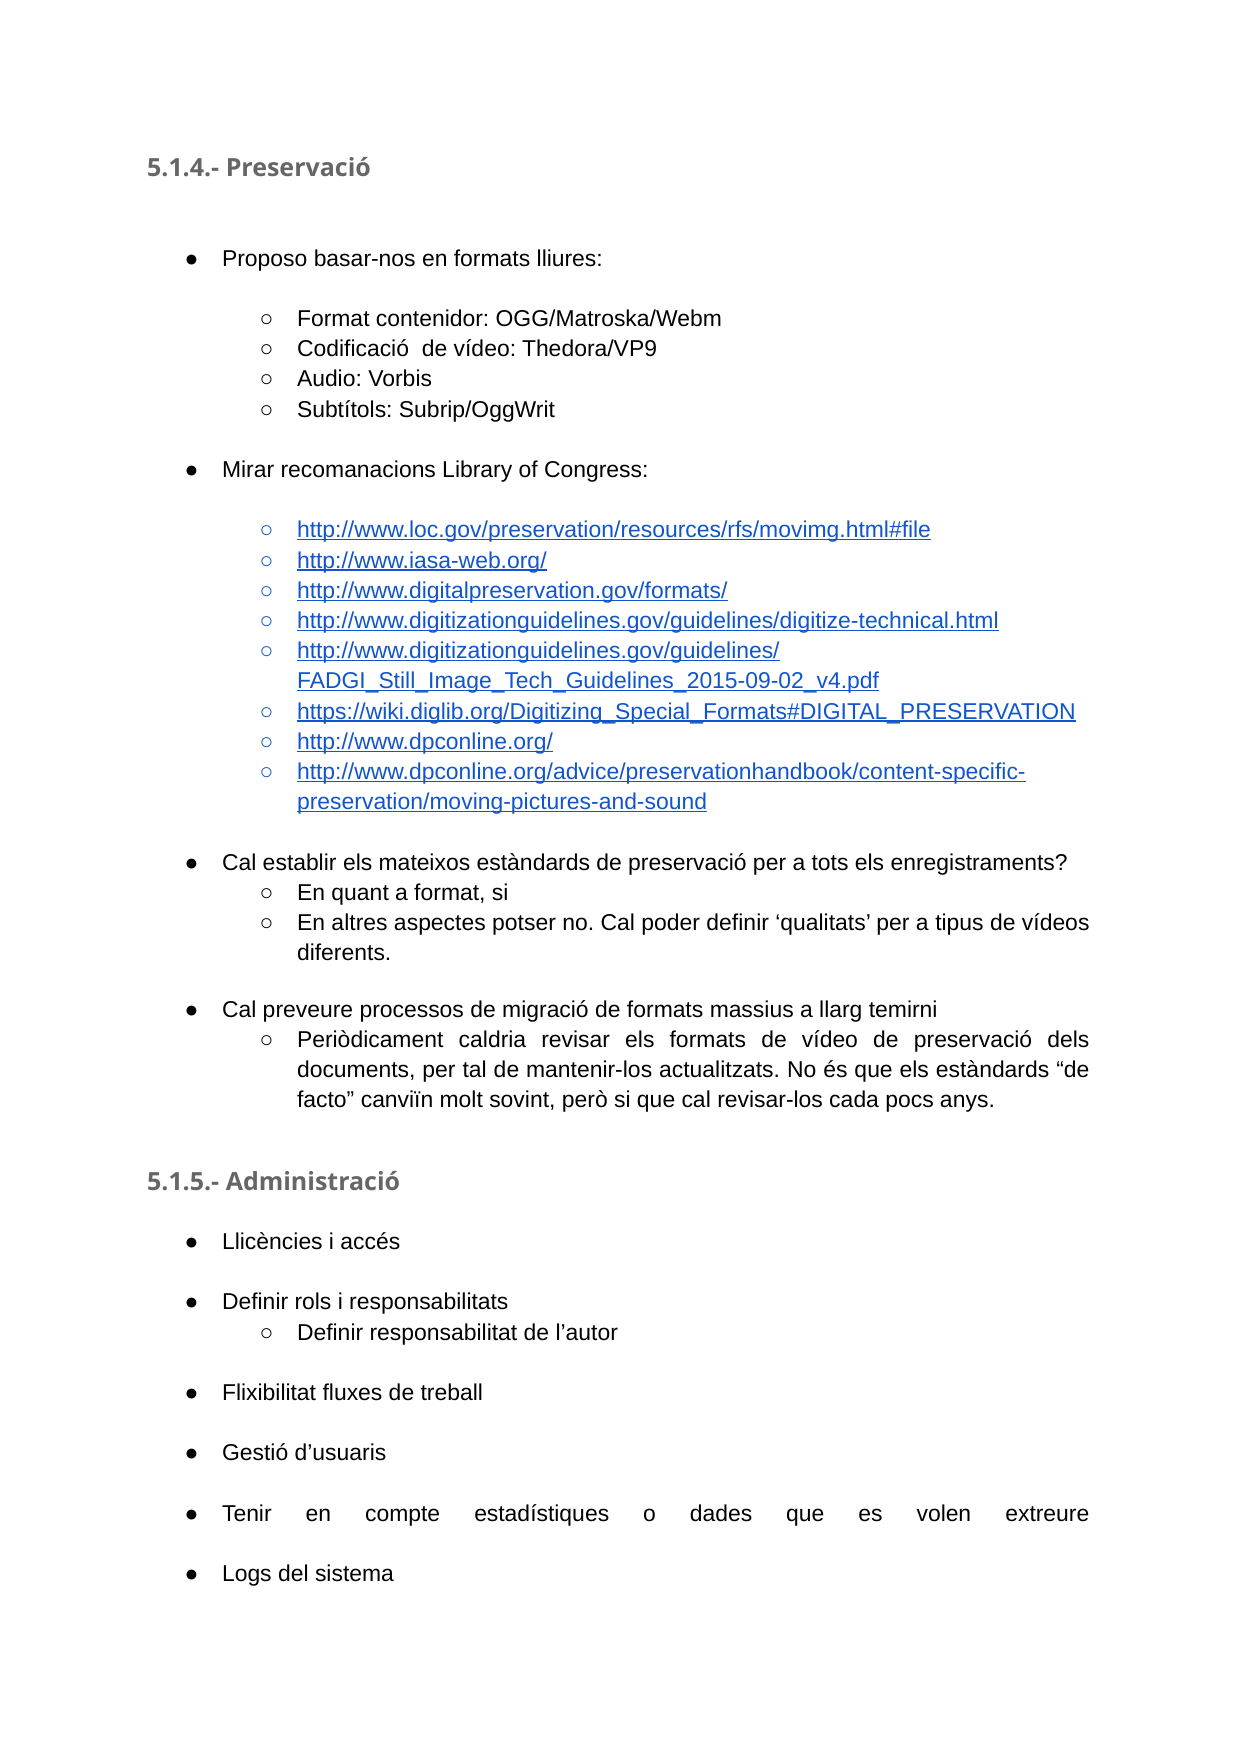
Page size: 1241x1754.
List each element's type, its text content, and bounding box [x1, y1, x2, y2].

list Proposo basar-nos en formats lliures: [184, 244, 1090, 271]
list Logs del sistema [184, 1560, 1090, 1586]
list http://www.digitizationguidelines.gov/guidelines/digitize-technical.html [259, 607, 1090, 633]
list Llicències i accés [184, 1228, 1090, 1254]
list Definir rols i responsabilitats [184, 1288, 1090, 1314]
list https://wiki.diglib.org/Digitizing_Special_Formats#DIGITAL_PRESERVATION [259, 698, 1090, 724]
list http://www.digitizationguidelines.gov/guidelines/FADGI_Still_Image_Tech_Guidelines_2015-09-02_v4.pdf [259, 637, 1090, 694]
list En altres aspectes potser no. Cal poder definir ‘qualitats’ per a tipus de vídeos diferents. [259, 909, 1090, 966]
list Tenir en compte estadístiques o dades que es volen extreure [184, 1500, 1090, 1556]
subtitle 5.1.4.- Preservació [147, 150, 1090, 184]
list http://www.loc.gov/preservation/resources/rfs/movimg.html#file [259, 516, 1090, 543]
list Format contenidor: OGG/Matroska/Webm [259, 305, 1090, 331]
list Definir responsabilitat de l’autor [259, 1318, 1090, 1345]
list Cal preveure processos de migració de formats massius a llarg temirni [184, 996, 1090, 1022]
list Gestió d’usuaris [184, 1439, 1090, 1466]
list En quant a format, si [259, 879, 1090, 905]
list Cal establir els mateixos estàndards de preservació per a tots els enregistraments? [184, 849, 1090, 875]
list http://www.iasa-web.org/ [259, 547, 1090, 573]
list Codificació de vídeo: Thedora/VP9 [259, 335, 1090, 361]
list Flixibilitat fluxes de treball [184, 1379, 1090, 1405]
list http://www.dpconline.org/ [259, 728, 1090, 754]
list Subtítols: Subrip/OggWrit [259, 396, 1090, 422]
list Periòdicament caldria revisar els formats de vídeo de preservació dels documents, per tal de mantenir-los actualitzats. No és que els estàndards “de facto” canviïn molt sovint, però si que cal revisar-los cada pocs anys. [259, 1026, 1090, 1113]
list http://www.dpconline.org/advice/preservationhandbook/content-specific-preservation/moving-pictures-and-sound [259, 758, 1090, 814]
subtitle 5.1.5.- Administració [147, 1163, 1090, 1198]
list Audio: Vorbis [259, 365, 1090, 392]
list http://www.digitalpreservation.gov/formats/ [259, 577, 1090, 603]
list Mirar recomanacions Library of Congress: [184, 456, 1090, 482]
